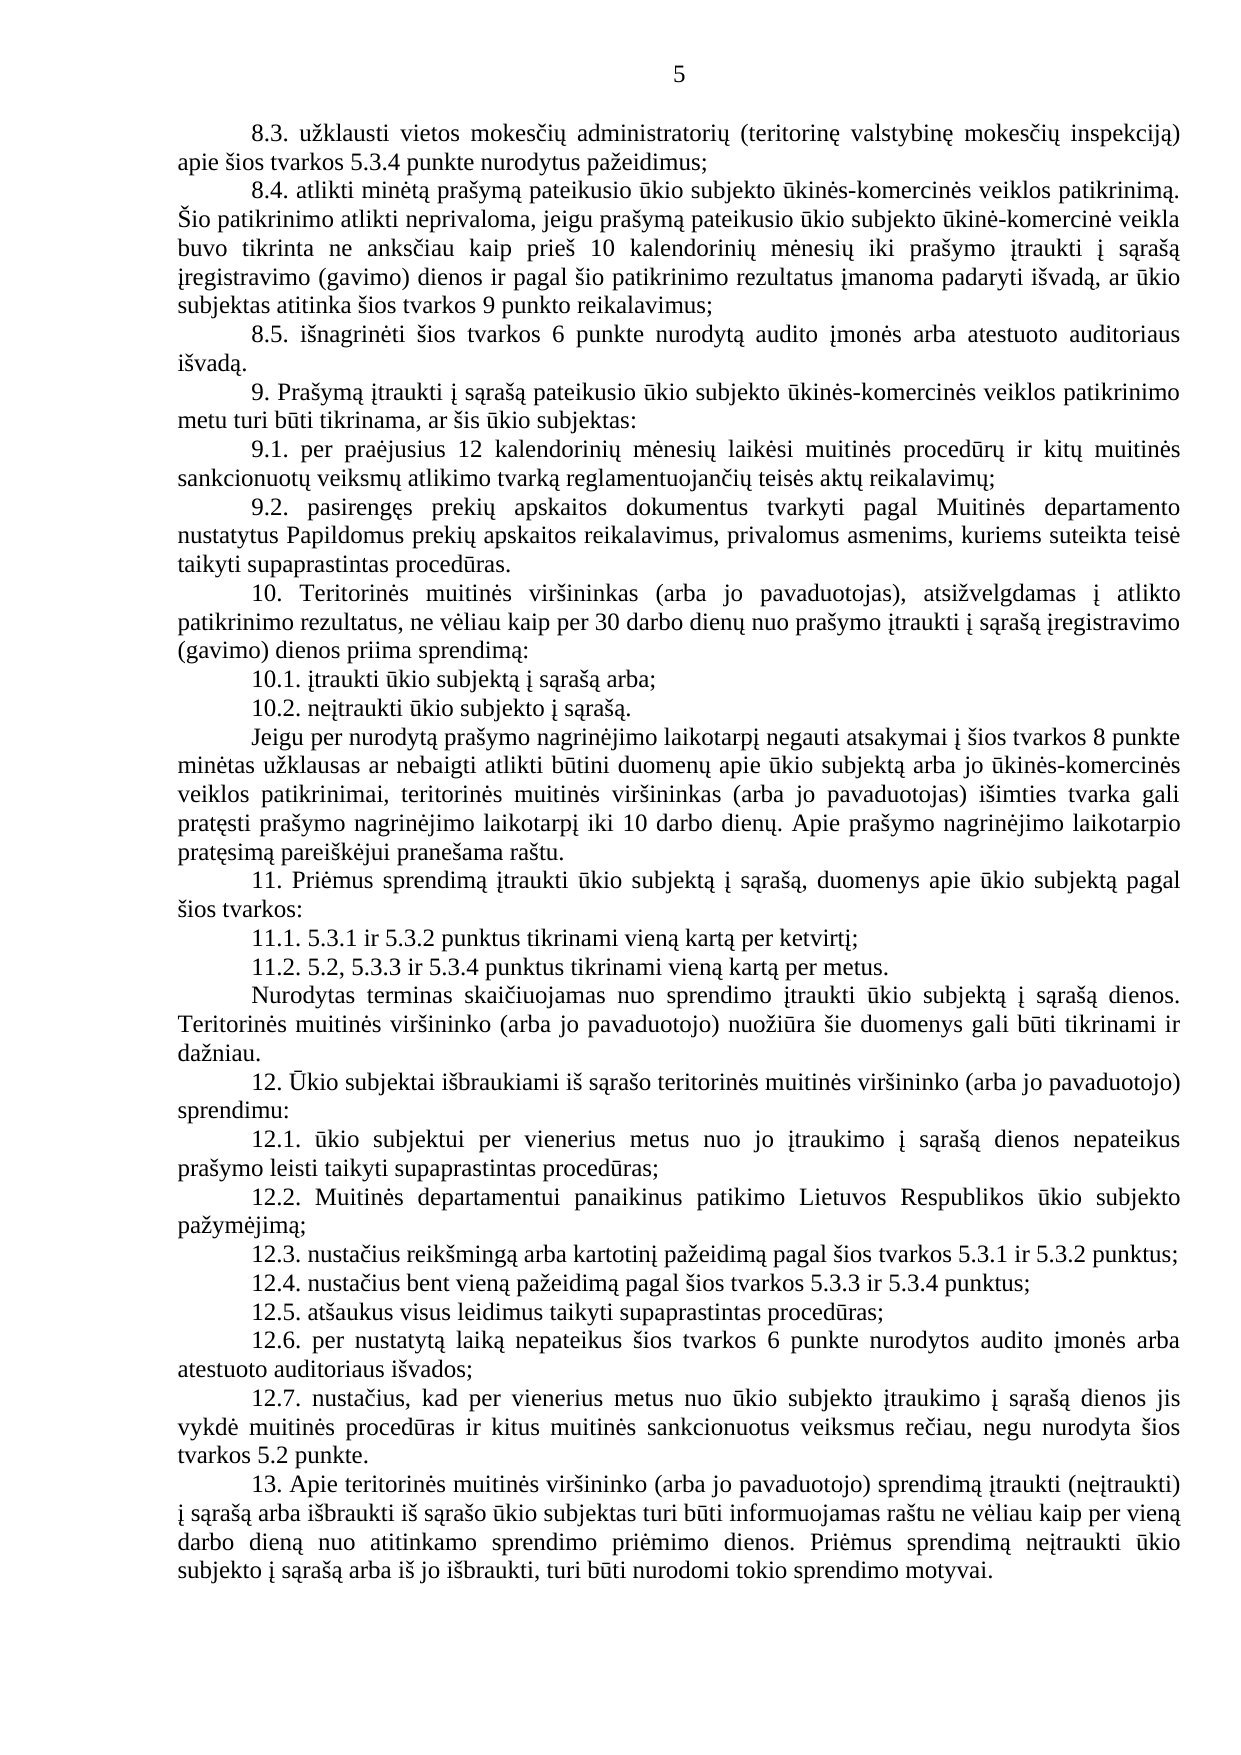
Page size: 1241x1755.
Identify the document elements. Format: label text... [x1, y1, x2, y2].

text 12.7. nustačius, kad per vienerius metus nuo ūkio subjekto įtraukimo į sąrašą dienos jis vykdė muitinės procedūras ir kitus muitinės sankcionuotus veiksmus rečiau, negu nurodyta šios tvarkos 5.2 punkte. [177, 1383, 1181, 1469]
text 10.2. neįtraukti ūkio subjekto į sąrašą. [177, 693, 1181, 722]
text 12.1. ūkio subjektui per vienerius metus nuo jo įtraukimo į sąrašą dienos nepateikus prašymo leisti taikyti supaprastintas procedūras; [177, 1124, 1181, 1182]
text 11.2. 5.2, 5.3.3 ir 5.3.4 punktus tikrinami vieną kartą per metus. [177, 952, 1181, 981]
text 9. Prašymą įtraukti į sąrašą pateikusio ūkio subjekto ūkinės-komercinės veiklos patikrinimo metu turi būti tikrinama, ar šis ūkio subjektas: [177, 377, 1181, 434]
text 9.1. per praėjusius 12 kalendorinių mėnesių laikėsi muitinės procedūrų ir kitų muitinės sankcionuotų veiksmų atlikimo tvarką reglamentuojančių teisės aktų reikalavimų; [177, 434, 1181, 492]
text 8.5. išnagrinėti šios tvarkos 6 punkte nurodytą audito įmonės arba atestuoto auditoriaus išvadą. [177, 319, 1181, 377]
text 11.1. 5.3.1 ir 5.3.2 punktus tikrinami vieną kartą per ketvirtį; [177, 923, 1181, 952]
text 12. Ūkio subjektai išbraukiami iš sąrašo teritorinės muitinės viršininko (arba jo pavaduotojo) sprendimu: [177, 1067, 1181, 1124]
text 12.6. per nustatytą laiką nepateikus šios tvarkos 6 punkte nurodytos audito įmonės arba atestuoto auditoriaus išvados; [177, 1326, 1181, 1383]
text Jeigu per nurodytą prašymo nagrinėjimo laikotarpį negauti atsakymai į šios tvarkos 8 punkte minėtas užklausas ar nebaigti atlikti būtini duomenų apie ūkio subjektą arba jo ūkinės-komercinės veiklos patikrinimai, teritorinės muitinės viršininkas (arba jo pavaduotojas) išimties tvarka gali pratęsti prašymo nagrinėjimo laikotarpį iki 10 darbo dienų. Apie prašymo nagrinėjimo laikotarpio pratęsimą pareiškėjui pranešama raštu. [177, 722, 1181, 866]
text 12.5. atšaukus visus leidimus taikyti supaprastintas procedūras; [177, 1297, 1181, 1326]
text 8.3. užklausti vietos mokesčių administratorių (teritorinę valstybinę mokesčių inspekciją) apie šios tvarkos 5.3.4 punkte nurodytus pažeidimus; [177, 118, 1181, 176]
text Nurodytas terminas skaičiuojamas nuo sprendimo įtraukti ūkio subjektą į sąrašą dienos. Teritorinės muitinės viršininko (arba jo pavaduotojo) nuožiūra šie duomenys gali būti tikrinami ir dažniau. [177, 981, 1181, 1067]
text 10. Teritorinės muitinės viršininkas (arba jo pavaduotojas), atsižvelgdamas į atlikto patikrinimo rezultatus, ne vėliau kaip per 30 darbo dienų nuo prašymo įtraukti į sąrašą įregistravimo (gavimo) dienos priima sprendimą: [177, 578, 1181, 664]
text 12.4. nustačius bent vieną pažeidimą pagal šios tvarkos 5.3.3 ir 5.3.4 punktus; [177, 1268, 1181, 1297]
text 8.4. atlikti minėtą prašymą pateikusio ūkio subjekto ūkinės-komercinės veiklos patikrinimą. Šio patikrinimo atlikti neprivaloma, jeigu prašymą pateikusio ūkio subjekto ūkinė-komercinė veikla buvo tikrinta ne anksčiau kaip prieš 10 kalendorinių mėnesių iki prašymo įtraukti į sąrašą įregistravimo (gavimo) dienos ir pagal šio patikrinimo rezultatus įmanoma padaryti išvadą, ar ūkio subjektas atitinka šios tvarkos 9 punkto reikalavimus; [177, 176, 1181, 319]
text 13. Apie teritorinės muitinės viršininko (arba jo pavaduotojo) sprendimą įtraukti (neįtraukti) į sąrašą arba išbraukti iš sąrašo ūkio subjektas turi būti informuojamas raštu ne vėliau kaip per vieną darbo dieną nuo atitinkamo sprendimo priėmimo dienos. Priėmus sprendimą neįtraukti ūkio subjekto į sąrašą arba iš jo išbraukti, turi būti nurodomi tokio sprendimo motyvai. [177, 1469, 1181, 1584]
text 12.2. Muitinės departamentui panaikinus patikimo Lietuvos Respublikos ūkio subjekto pažymėjimą; [177, 1182, 1181, 1239]
text 10.1. įtraukti ūkio subjektą į sąrašą arba; [177, 664, 1181, 693]
text 11. Priėmus sprendimą įtraukti ūkio subjektą į sąrašą, duomenys apie ūkio subjektą pagal šios tvarkos: [177, 866, 1181, 923]
text 12.3. nustačius reikšmingą arba kartotinį pažeidimą pagal šios tvarkos 5.3.1 ir 5.3.2 punktus; [177, 1239, 1181, 1268]
text 9.2. pasirengęs prekių apskaitos dokumentus tvarkyti pagal Muitinės departamento nustatytus Papildomus prekių apskaitos reikalavimus, privalomus asmenims, kuriems suteikta teisė taikyti supaprastintas procedūras. [177, 492, 1181, 578]
